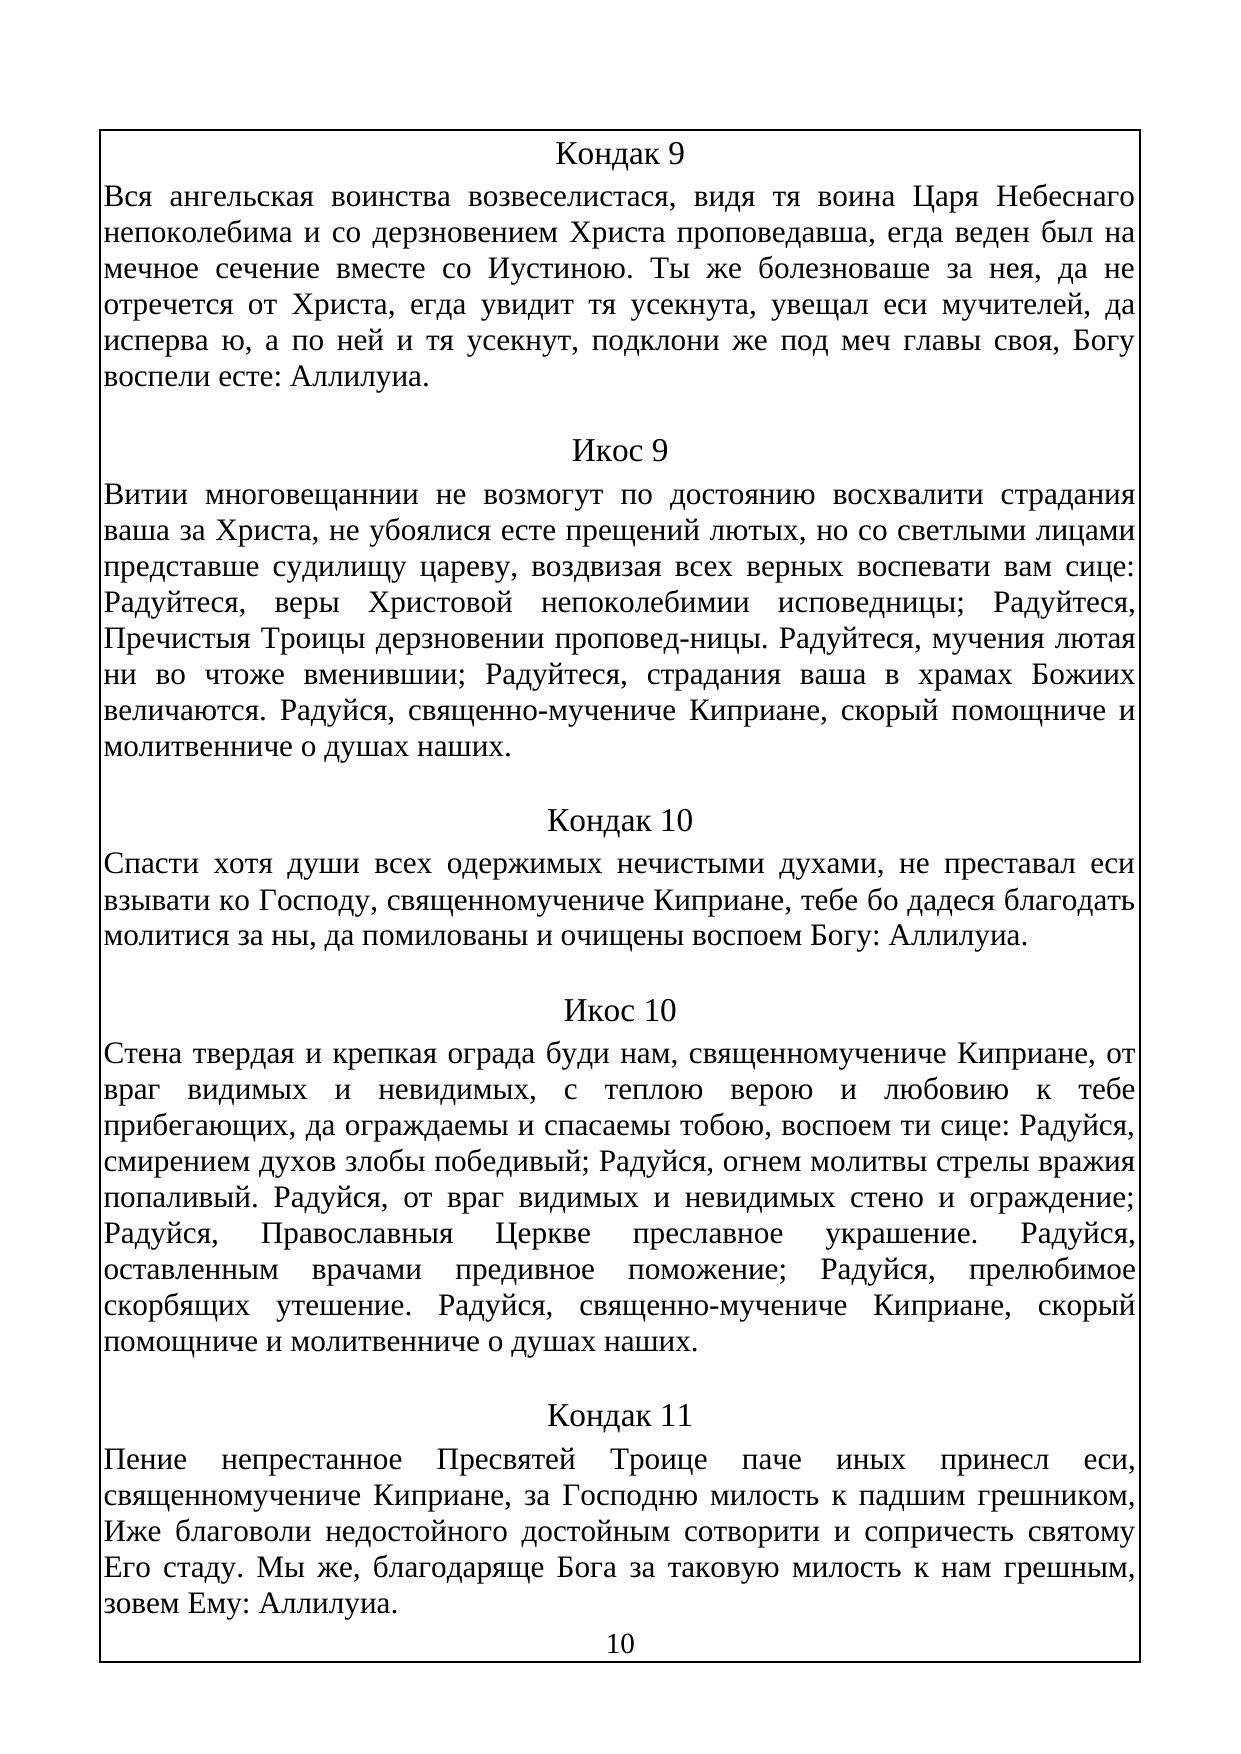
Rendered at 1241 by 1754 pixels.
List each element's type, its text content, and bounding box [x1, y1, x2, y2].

subtitle Кондак 10 [103, 800, 1137, 838]
text Вся ангельская воинства возвеселистася, видя тя воина Царя Небеснаго непоколебима и со дерзновением Христа проповедавша, егда веден был на мечное сечение вместе со Иустиною. Ты же болезноваше за нея, да не отречется от Христа, егда увидит тя усекнута, увещал еси мучителей, да исперва ю, а по ней и тя усекнут, подклони же под меч главы своя, Богу воспели есте: Аллилуиа. [103, 177, 1137, 393]
text Стена твердая и крепкая ограда буди нам, священномучениче Киприане, от враг видимых и невидимых, с теплою верою и любовию к тебе прибегающих, да ограждаемы и спасаемы тобою, воспоем ти сице: Радуйся, смирением духов злобы победивый; Радуйся, огнем молитвы стрелы вражия попаливый. Радуйся, от враг видимых и невидимых стено и ограждение; Радуйся, Православныя Церкве преславное украшение. Радуйся, оставленным врачами предивное поможение; Радуйся, прелюбимое скорбящих утешение. Радуйся, священно-мучениче Киприане, скорый помощниче и молитвенниче о душах наших. [103, 1035, 1137, 1358]
text Пение непрестанное Пресвятей Троице паче иных принесл еси, священномучениче Киприане, за Господню милость к падшим грешником, Иже благоволи недостойного достойным сотворити и сопричесть святому Его стаду. Мы же, благодаряще Бога за таковую милость к нам грешным, зовем Ему: Аллилуиа. [103, 1440, 1137, 1620]
subtitle Икос 9 [103, 431, 1137, 469]
subtitle Икос 10 [103, 990, 1137, 1028]
text Витии многовещаннии не возмогут по достоянию восхвалити страдания ваша за Христа, не убоялися есте прещений лютых, но со светлыми лицами представше судилищу цареву, воздвизая всех верных воспевати вам сице: Радуйтеся, веры Христовой непоколебимии исповедницы; Радуйтеся, Пречистыя Троицы дерзновении проповед-ницы. Радуйтеся, мучения лютая ни во чтоже вменившии; Радуйтеся, страдания ваша в храмах Божиих величаются. Радуйся, священно-мучениче Киприане, скорый помощниче и молитвенниче о душах наших. [103, 475, 1137, 763]
subtitle Кондак 11 [103, 1396, 1137, 1434]
text Спасти хотя души всех одержимых нечистыми духами, не преставал еси взывати ко Господу, священномучениче Киприане, тебе бо дадеся благодать молитися за ны, да помилованы и очищены воспоем Богу: Аллилуиа. [103, 845, 1137, 953]
subtitle Кондак 9 [103, 133, 1137, 171]
